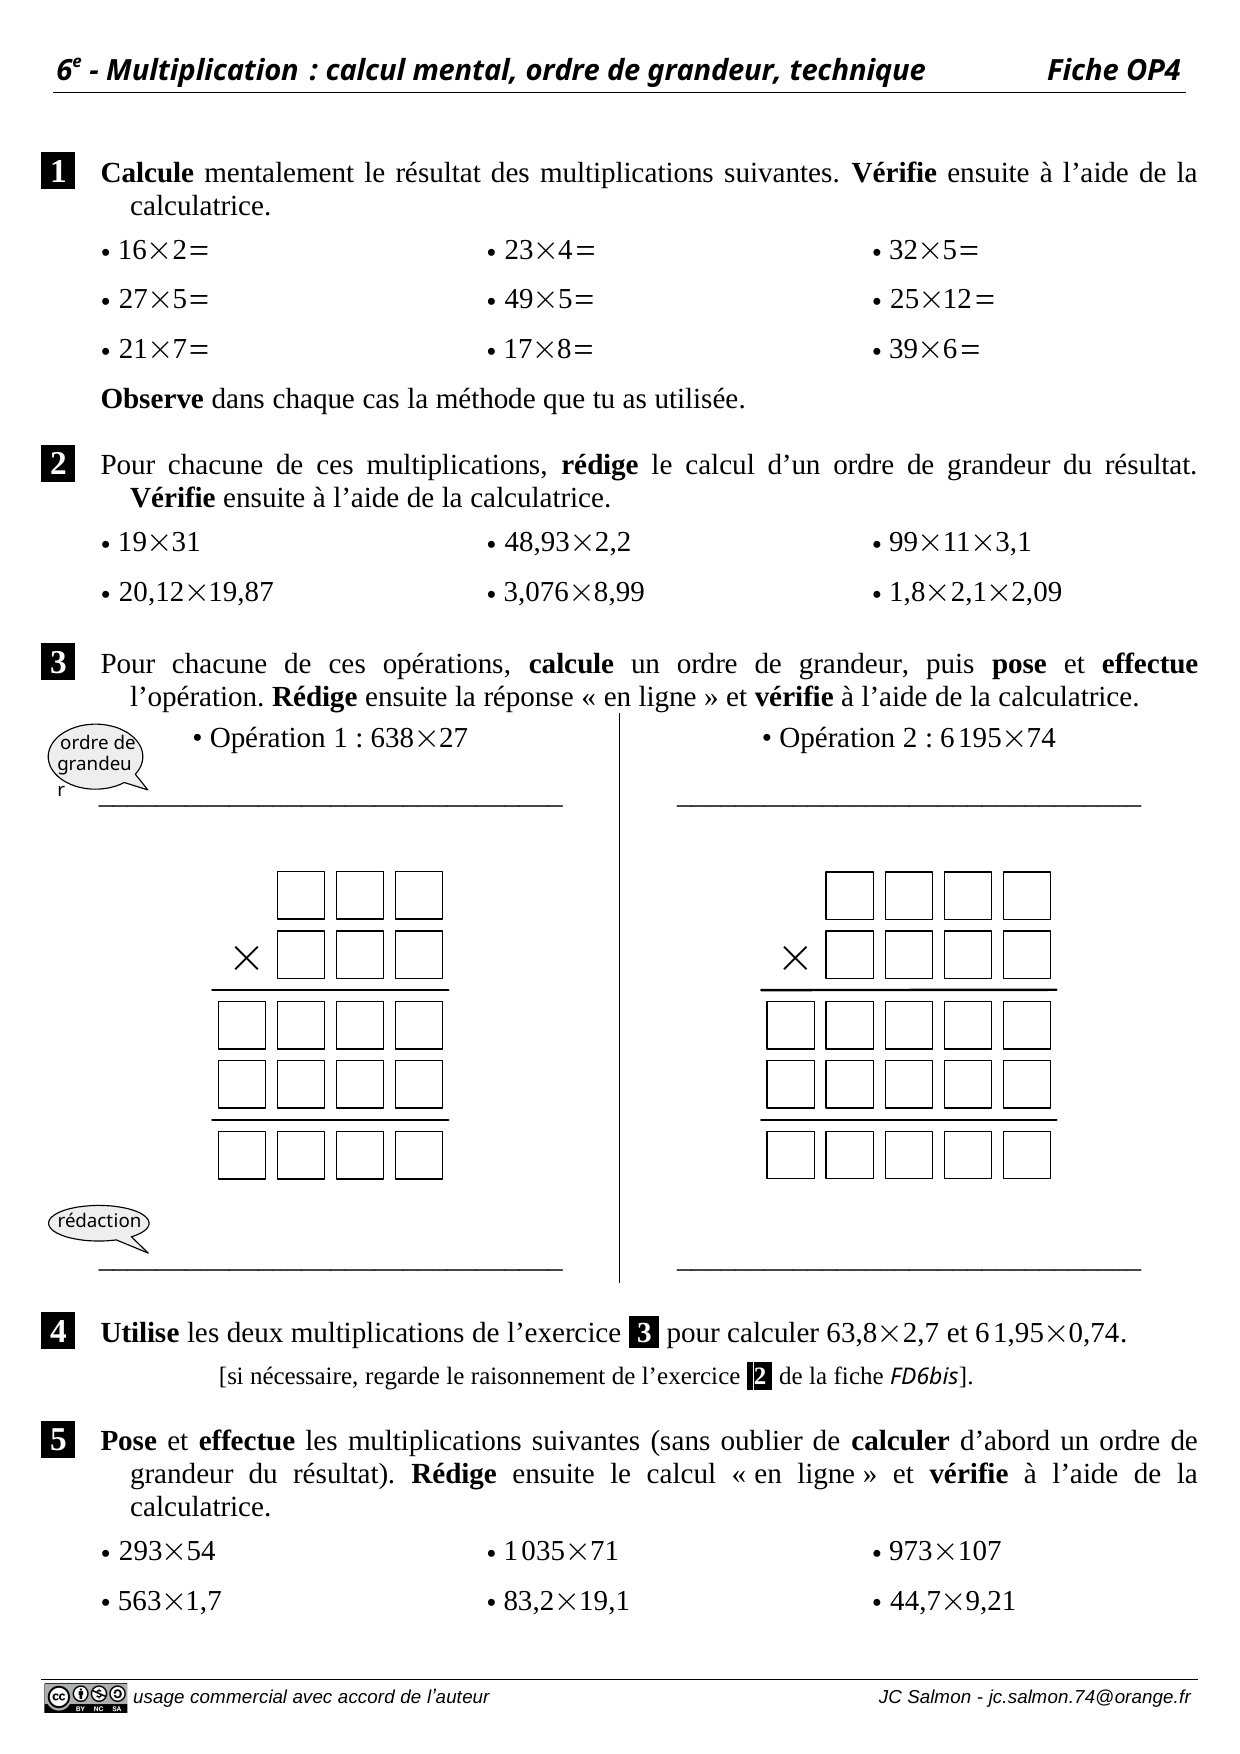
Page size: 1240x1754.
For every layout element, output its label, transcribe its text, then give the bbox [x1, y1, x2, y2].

table_header • [41, 514, 427, 564]
table_cell • [813, 271, 1198, 321]
table_header • Opération 2 : [620, 713, 1198, 768]
text 4 Utilise les deux multiplications de l’exercice 3 pour calculer et . [41, 1312, 1198, 1354]
table_cell ________________________________ [41, 769, 619, 819]
table_cell ________________________________ [41, 1233, 619, 1283]
table_cell • [427, 271, 813, 321]
table_cell [41, 819, 619, 1232]
table_header • [813, 514, 1198, 564]
text 5 Pose et effectue les multiplications suivantes (sans oublier de calculer d’abord un ordre de grandeur du résultat). Rédige ensuite le calcul « en ligne » et vérifie à l’aide de la calculatrice. [41, 1421, 1198, 1523]
table_cell • [41, 564, 427, 614]
picture [44, 1683, 128, 1713]
table_cell ________________________________ [620, 1233, 1198, 1283]
table_cell • [427, 321, 813, 371]
text Observe dans chaque cas la méthode que tu as utilisée. [100, 383, 1198, 415]
text 2 Pour chacune de ces multiplications, rédige le calcul d’un ordre de grandeur du résultat. Vérifie ensuite à l’aide de la calculatrice. [41, 445, 1198, 514]
table_cell • [427, 1573, 813, 1622]
text 1 Calcule mentalement le résultat des multiplications suivantes. Vérifie ensuite à l’aide de la calculatrice. [41, 152, 1198, 222]
table_cell • [813, 564, 1198, 614]
table_cell • [427, 564, 813, 614]
table_header • [813, 222, 1198, 271]
table_cell • [41, 271, 427, 321]
text [si nécessaire, regarde le raisonnement de l’exercice 2 de la fiche FD6bis]. [218, 1360, 1198, 1391]
table_cell • [41, 321, 427, 371]
table_cell ________________________________ [620, 769, 1198, 819]
table_cell • [813, 321, 1198, 371]
table_cell • [41, 1573, 427, 1622]
table_header • Opération 1 : [41, 713, 619, 768]
table_header • [41, 222, 427, 271]
table_header • [427, 1523, 813, 1572]
table_header • [41, 1523, 427, 1572]
table_header • [427, 514, 813, 564]
table_header • [427, 222, 813, 271]
table_header • [813, 1523, 1198, 1572]
table_cell • [813, 1573, 1198, 1622]
text 3 Pour chacune de ces opérations, calcule un ordre de grandeur, puis pose et effectue l’opération. Rédige ensuite la réponse « en ligne » et vérifie à l’aide de la calculatrice. [41, 643, 1198, 713]
table_cell [620, 819, 1198, 1232]
